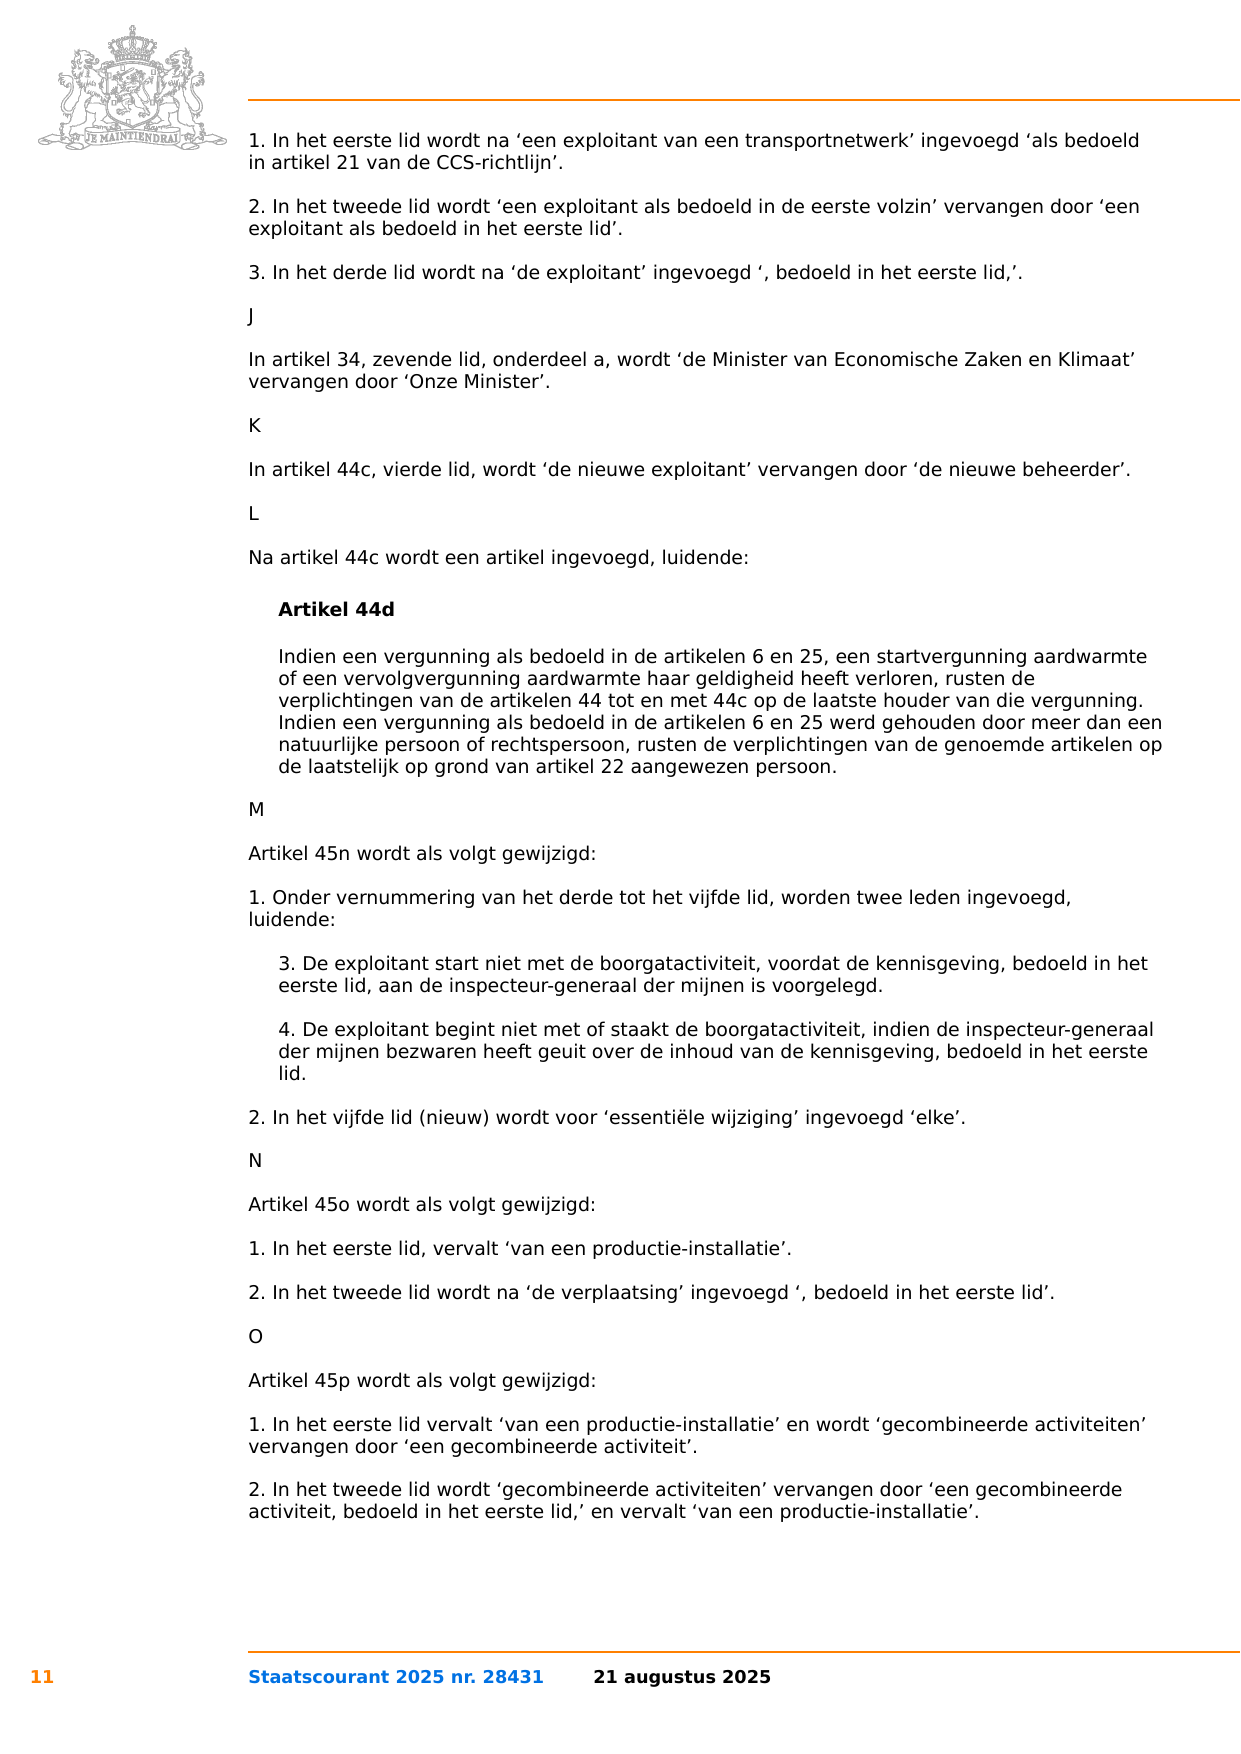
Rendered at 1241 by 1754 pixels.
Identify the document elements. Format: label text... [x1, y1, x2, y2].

text 3. De exploitant start niet met de boorgatactiviteit, voordat de kennisgeving, bedoeld in het eerste lid, aan de inspecteur-generaal der mijnen is voorgelegd. [278, 953, 1163, 997]
text O [248, 1326, 1163, 1348]
text 1. In het eerste lid, vervalt ‘van een productie-installatie’. [248, 1238, 1163, 1260]
text N [248, 1150, 1163, 1172]
text 2. In het vijfde lid (nieuw) wordt voor ‘essentiële wijziging’ ingevoegd ‘elke’. [248, 1107, 1163, 1128]
text 4. De exploitant begint niet met of staakt de boorgatactiviteit, indien de inspecteur-generaal der mijnen bezwaren heeft geuit over de inhoud van de kennisgeving, bedoeld in het eerste lid. [278, 1019, 1163, 1085]
text Na artikel 44c wordt een artikel ingevoegd, luidende: [248, 547, 1163, 569]
text 1. Onder vernummering van het derde tot het vijfde lid, worden twee leden ingevoegd, luidende: [248, 887, 1163, 931]
text 3. In het derde lid wordt na ‘de exploitant’ ingevoegd ‘, bedoeld in het eerste lid,’. [248, 262, 1163, 283]
text 2. In het tweede lid wordt na ‘de verplaatsing’ ingevoegd ‘, bedoeld in het eerste lid’. [248, 1282, 1163, 1304]
text 1. In het eerste lid wordt na ‘een exploitant van een transportnetwerk’ ingevoegd ‘als bedoeld in artikel 21 van de CCS-richtlijn’. [248, 130, 1163, 174]
text Artikel 45n wordt als volgt gewijzigd: [248, 843, 1163, 865]
text 2. In het tweede lid wordt ‘gecombineerde activiteiten’ vervangen door ‘een gecombineerde activiteit, bedoeld in het eerste lid,’ en vervalt ‘van een productie-installatie’. [248, 1479, 1163, 1523]
text M [248, 799, 1163, 821]
text 1. In het eerste lid vervalt ‘van een productie-installatie’ en wordt ‘gecombineerde activiteiten’ vervangen door ‘een gecombineerde activiteit’. [248, 1413, 1163, 1457]
text In artikel 34, zevende lid, onderdeel a, wordt ‘de Minister van Economische Zaken en Klimaat’ vervangen door ‘Onze Minister’. [248, 349, 1163, 393]
text J [248, 305, 1163, 327]
text In artikel 44c, vierde lid, wordt ‘de nieuwe exploitant’ vervangen door ‘de nieuwe beheerder’. [248, 459, 1163, 481]
text Indien een vergunning als bedoeld in de artikelen 6 en 25, een startvergunning aardwarmte of een vervolgvergunning aardwarmte haar geldigheid heeft verloren, rusten de verplichtingen van de artikelen 44 tot en met 44c op de laatste houder van die vergunning. Indien een vergunning als bedoeld in de artikelen 6 en 25 werd gehouden door meer dan een natuurlijke persoon of rechtspersoon, rusten de verplichtingen van de genoemde artikelen op de laatstelijk op grond van artikel 22 aangewezen persoon. [278, 646, 1163, 777]
subtitle Artikel 44d [278, 599, 1163, 621]
text K [248, 415, 1163, 437]
text Artikel 45o wordt als volgt gewijzigd: [248, 1194, 1163, 1216]
text Artikel 45p wordt als volgt gewijzigd: [248, 1370, 1163, 1392]
text 2. In het tweede lid wordt ‘een exploitant als bedoeld in de eerste volzin’ vervangen door ‘een exploitant als bedoeld in het eerste lid’. [248, 196, 1163, 240]
text L [248, 503, 1163, 525]
picture [38, 25, 227, 150]
